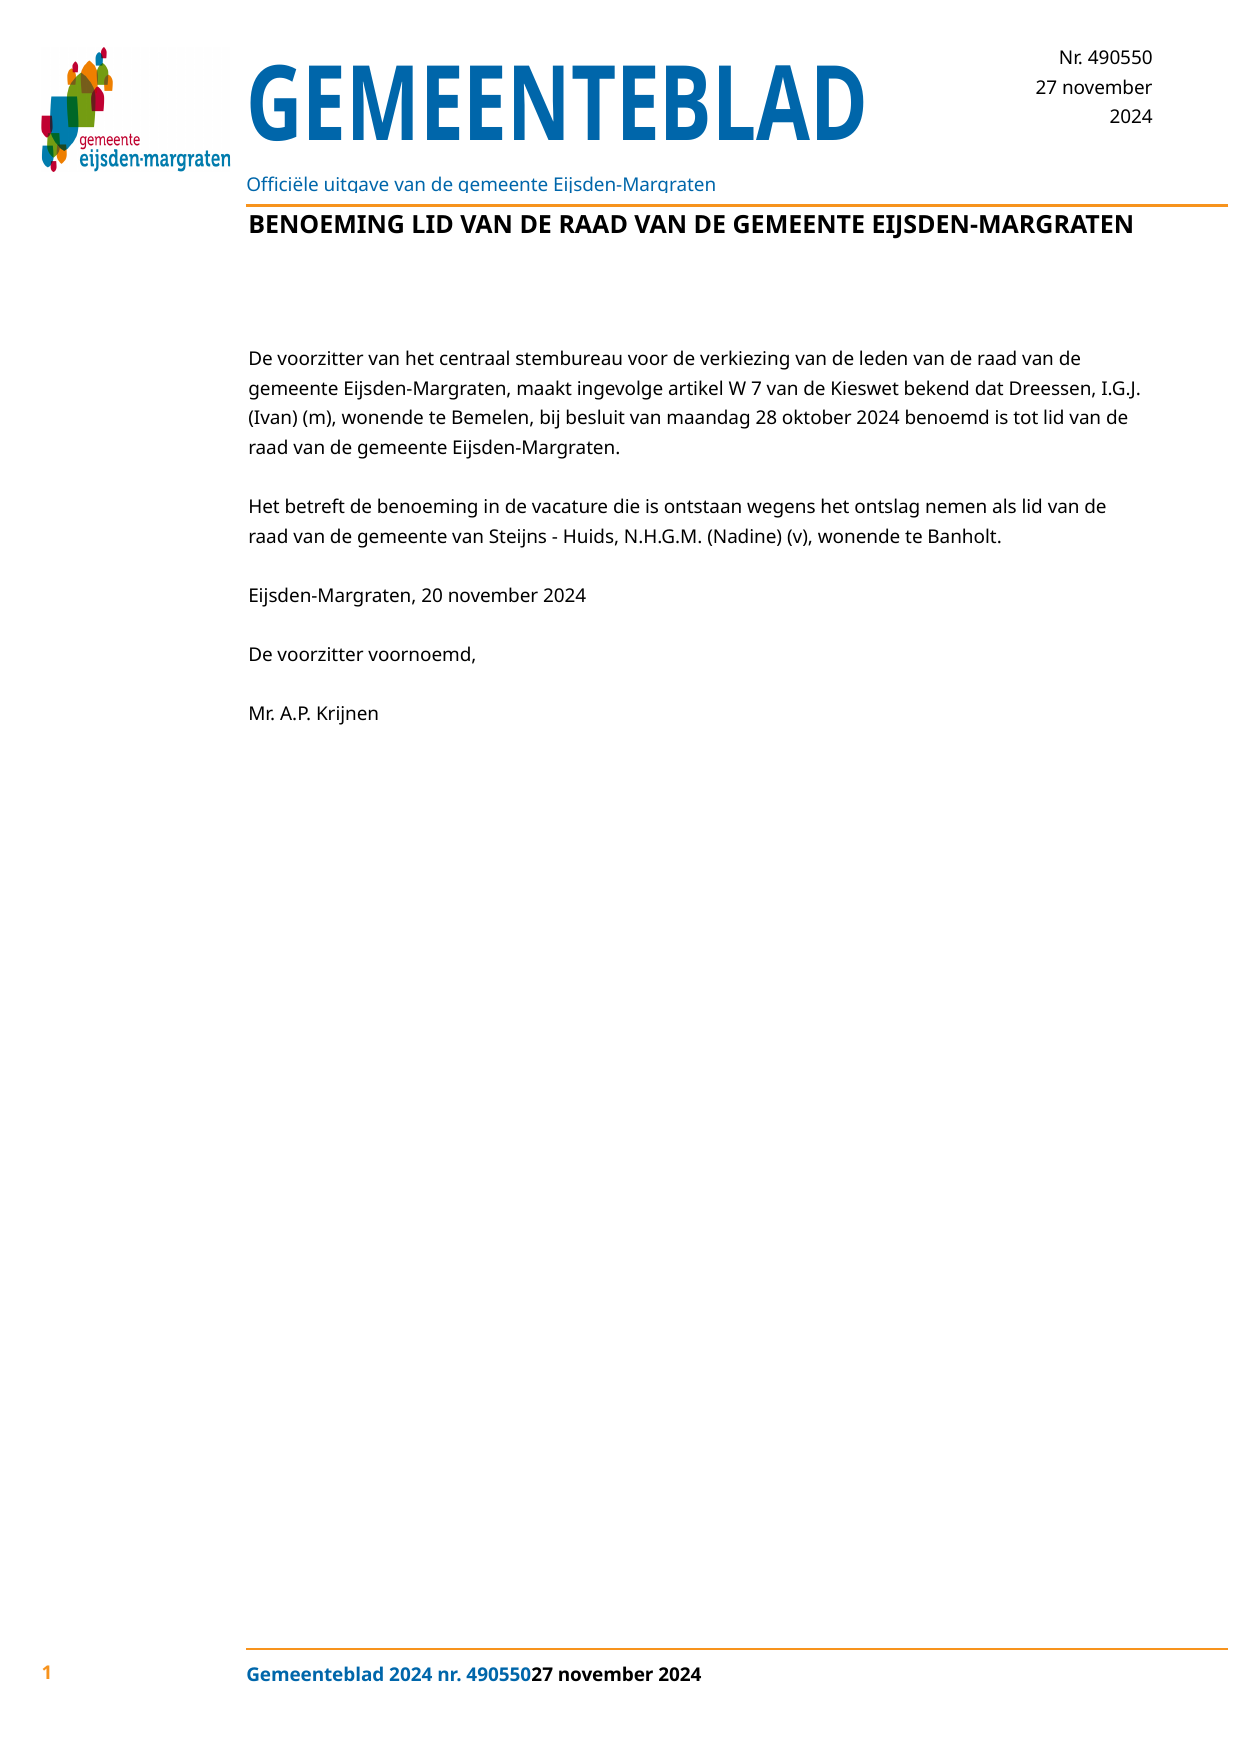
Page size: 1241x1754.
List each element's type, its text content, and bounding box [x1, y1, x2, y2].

text De voorzitter voornoemd, [248, 641, 1152, 667]
picture [41, 47, 231, 172]
text Het betreft de benoeming in de vacature die is ontstaan wegens het ontslag nemen als lid van de raad van de gemeente van Steijns - Huids, N.H.G.M. (Nadine) (v), wonende te Banholt. [248, 493, 1152, 548]
text Eijsden-Margraten, 20 november 2024 [248, 582, 1152, 608]
text Mr. A.P. Krijnen [248, 700, 1152, 726]
text BENOEMING LID VAN DE RAAD VAN DE GEMEENTE EIJSDEN-MARGRATEN [248, 207, 1152, 241]
text De voorzitter van het centraal stembureau voor de verkiezing van de leden van de raad van de gemeente Eijsden-Margraten, maakt ingevolge artikel W 7 van de Kieswet bekend dat Dreessen, I.G.J. (Ivan) (m), wonende te Bemelen, bij besluit van maandag 28 oktober 2024 benoemd is tot lid van de raad van de gemeente Eijsden-Margraten. [248, 345, 1152, 460]
